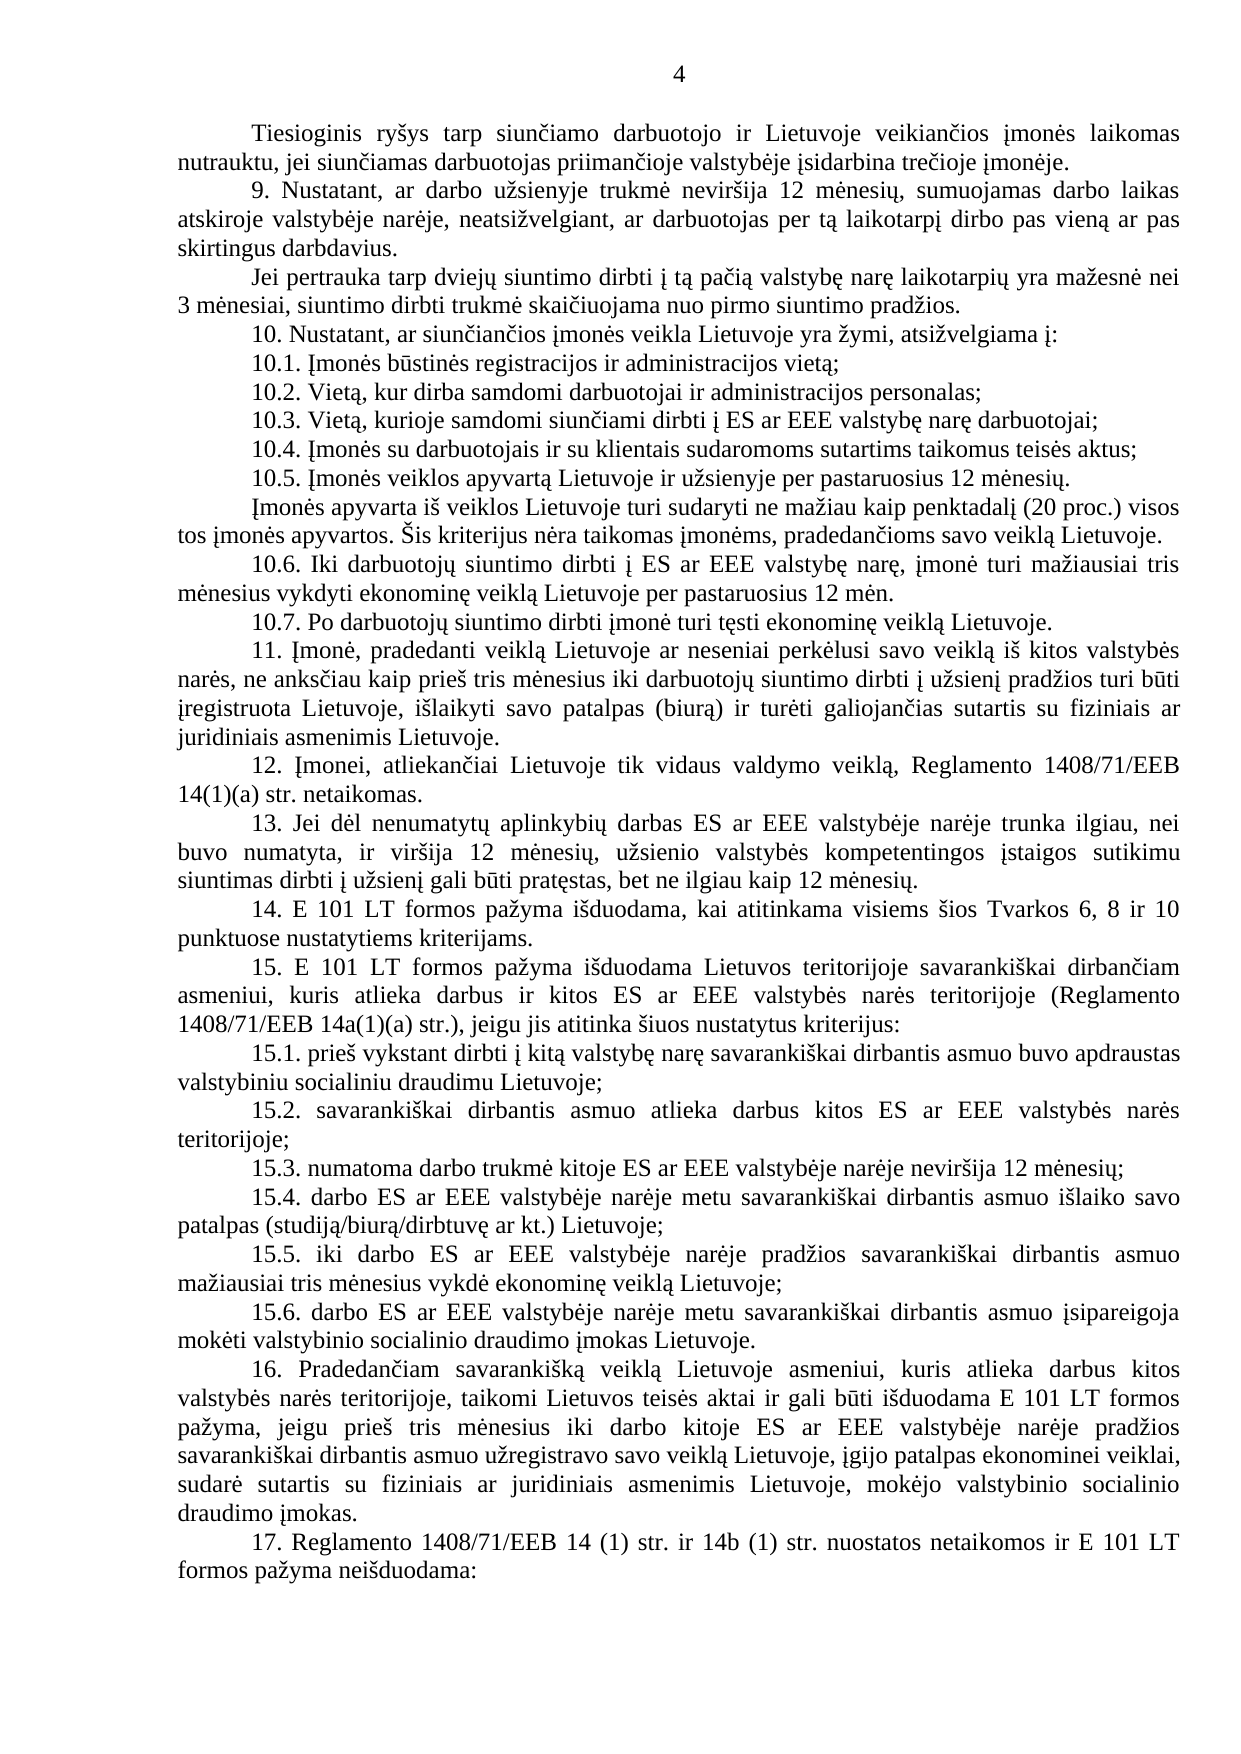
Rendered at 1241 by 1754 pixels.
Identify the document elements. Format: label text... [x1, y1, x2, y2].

text 15.2. savarankiškai dirbantis asmuo atlieka darbus kitos ES ar EEE valstybės narės teritorijoje; [177, 1096, 1181, 1153]
text 15.3. numatoma darbo trukmė kitoje ES ar EEE valstybėje narėje neviršija 12 mėnesių; [177, 1153, 1181, 1182]
text 15. E 101 LT formos pažyma išduodama Lietuvos teritorijoje savarankiškai dirbančiam asmeniui, kuris atlieka darbus ir kitos ES ar EEE valstybės narės teritorijoje (Reglamento 1408/71/EEB 14a(1)(a) str.), jeigu jis atitinka šiuos nustatytus kriterijus: [177, 952, 1181, 1038]
text 15.4. darbo ES ar EEE valstybėje narėje metu savarankiškai dirbantis asmuo išlaiko savo patalpas (studiją/biurą/dirbtuvę ar kt.) Lietuvoje; [177, 1182, 1181, 1239]
text 10.4. Įmonės su darbuotojais ir su klientais sudaromoms sutartims taikomus teisės aktus; [177, 434, 1181, 463]
text 10.5. Įmonės veiklos apyvartą Lietuvoje ir užsienyje per pastaruosius 12 mėnesių. [177, 463, 1181, 492]
text Tiesioginis ryšys tarp siunčiamo darbuotojo ir Lietuvoje veikiančios įmonės laikomas nutrauktu, jei siunčiamas darbuotojas priimančioje valstybėje įsidarbina trečioje įmonėje. [177, 118, 1181, 176]
text 11. Įmonė, pradedanti veiklą Lietuvoje ar neseniai perkėlusi savo veiklą iš kitos valstybės narės, ne anksčiau kaip prieš tris mėnesius iki darbuotojų siuntimo dirbti į užsienį pradžios turi būti įregistruota Lietuvoje, išlaikyti savo patalpas (biurą) ir turėti galiojančias sutartis su fiziniais ar juridiniais asmenimis Lietuvoje. [177, 636, 1181, 751]
text 15.6. darbo ES ar EEE valstybėje narėje metu savarankiškai dirbantis asmuo įsipareigoja mokėti valstybinio socialinio draudimo įmokas Lietuvoje. [177, 1297, 1181, 1354]
text 10.1. Įmonės būstinės registracijos ir administracijos vietą; [177, 348, 1181, 377]
text 10.2. Vietą, kur dirba samdomi darbuotojai ir administracijos personalas; [177, 377, 1181, 406]
text 10.7. Po darbuotojų siuntimo dirbti įmonė turi tęsti ekonominę veiklą Lietuvoje. [177, 607, 1181, 636]
text 14. E 101 LT formos pažyma išduodama, kai atitinkama visiems šios Tvarkos 6, 8 ir 10 punktuose nustatytiems kriterijams. [177, 894, 1181, 952]
text 10.6. Iki darbuotojų siuntimo dirbti į ES ar EEE valstybę narę, įmonė turi mažiausiai tris mėnesius vykdyti ekonominę veiklą Lietuvoje per pastaruosius 12 mėn. [177, 549, 1181, 607]
text 13. Jei dėl nenumatytų aplinkybių darbas ES ar EEE valstybėje narėje trunka ilgiau, nei buvo numatyta, ir viršija 12 mėnesių, užsienio valstybės kompetentingos įstaigos sutikimu siuntimas dirbti į užsienį gali būti pratęstas, bet ne ilgiau kaip 12 mėnesių. [177, 808, 1181, 894]
text 15.5. iki darbo ES ar EEE valstybėje narėje pradžios savarankiškai dirbantis asmuo mažiausiai tris mėnesius vykdė ekonominę veiklą Lietuvoje; [177, 1239, 1181, 1297]
text 10. Nustatant, ar siunčiančios įmonės veikla Lietuvoje yra žymi, atsižvelgiama į: [177, 319, 1181, 348]
text Įmonės apyvarta iš veiklos Lietuvoje turi sudaryti ne mažiau kaip penktadalį (20 proc.) visos tos įmonės apyvartos. Šis kriterijus nėra taikomas įmonėms, pradedančioms savo veiklą Lietuvoje. [177, 492, 1181, 549]
text 15.1. prieš vykstant dirbti į kitą valstybę narę savarankiškai dirbantis asmuo buvo apdraustas valstybiniu socialiniu draudimu Lietuvoje; [177, 1038, 1181, 1096]
text 17. Reglamento 1408/71/EEB 14 (1) str. ir 14b (1) str. nuostatos netaikomos ir E 101 LT formos pažyma neišduodama: [177, 1527, 1181, 1584]
text 10.3. Vietą, kurioje samdomi siunčiami dirbti į ES ar EEE valstybę narę darbuotojai; [177, 406, 1181, 434]
text 16. Pradedančiam savarankišką veiklą Lietuvoje asmeniui, kuris atlieka darbus kitos valstybės narės teritorijoje, taikomi Lietuvos teisės aktai ir gali būti išduodama E 101 LT formos pažyma, jeigu prieš tris mėnesius iki darbo kitoje ES ar EEE valstybėje narėje pradžios savarankiškai dirbantis asmuo užregistravo savo veiklą Lietuvoje, įgijo patalpas ekonominei veiklai, sudarė sutartis su fiziniais ar juridiniais asmenimis Lietuvoje, mokėjo valstybinio socialinio draudimo įmokas. [177, 1354, 1181, 1527]
text Jei pertrauka tarp dviejų siuntimo dirbti į tą pačią valstybę narę laikotarpių yra mažesnė nei 3 mėnesiai, siuntimo dirbti trukmė skaičiuojama nuo pirmo siuntimo pradžios. [177, 262, 1181, 319]
text 12. Įmonei, atliekančiai Lietuvoje tik vidaus valdymo veiklą, Reglamento 1408/71/EEB 14(1)(a) str. netaikomas. [177, 751, 1181, 808]
text 9. Nustatant, ar darbo užsienyje trukmė neviršija 12 mėnesių, sumuojamas darbo laikas atskiroje valstybėje narėje, neatsižvelgiant, ar darbuotojas per tą laikotarpį dirbo pas vieną ar pas skirtingus darbdavius. [177, 176, 1181, 262]
